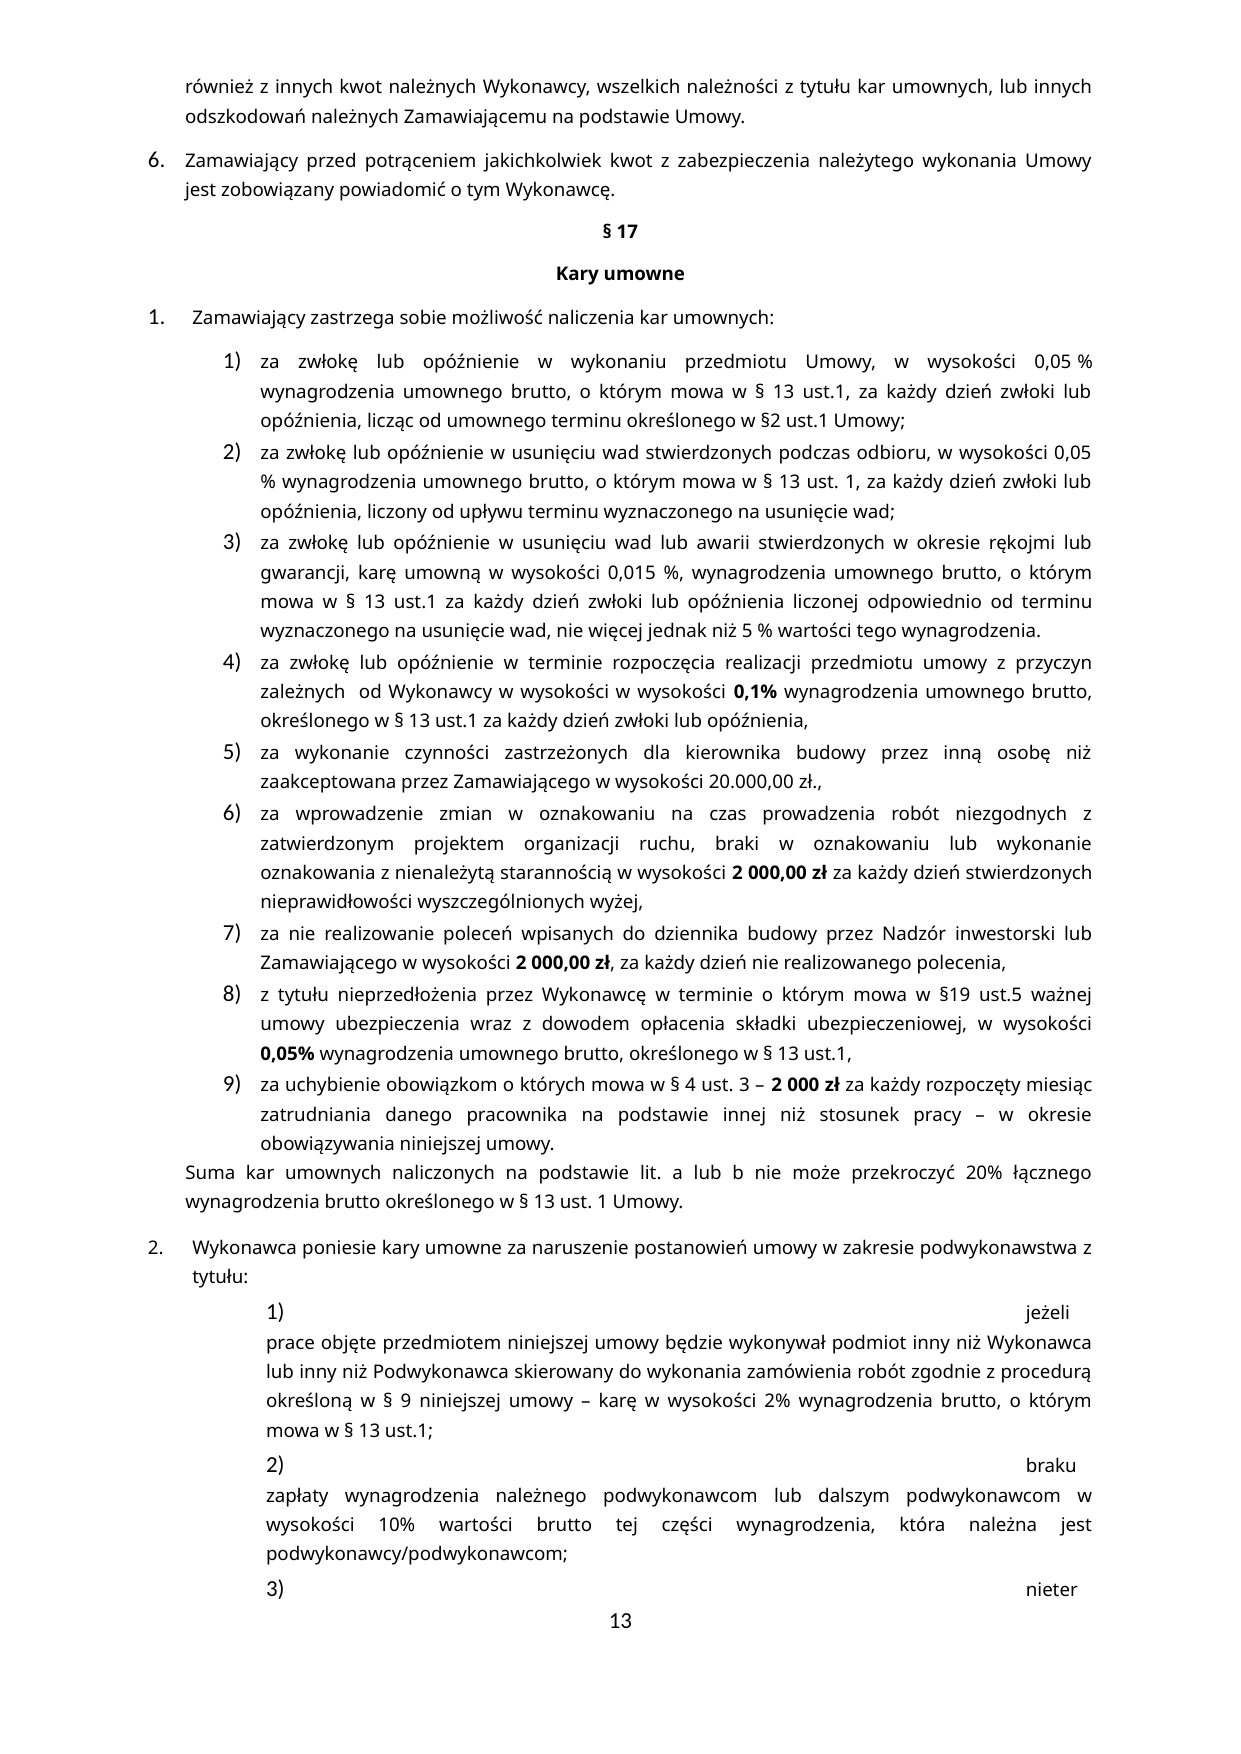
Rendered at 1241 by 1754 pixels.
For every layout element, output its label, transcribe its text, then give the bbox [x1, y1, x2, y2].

list nieterminowej zapłaty wynagrodzenia należnego podwykonawcom lub dalszym podwykonawcom w wysokości 0,1% wartości brutto tej części wynagrodzenia, która należna jest podwykonawcy/podwykonawcom, za każdy dzień zwłoki; [266, 1574, 1093, 1602]
list za zwłokę lub opóźnienie w wykonaniu przedmiotu Umowy, w wysokości 0,05 % wynagrodzenia umownego brutto, o którym mowa w § 13 ust.1, za każdy dzień zwłoki lub opóźnienia, licząc od umownego terminu określonego w §2 ust.1 Umowy; [223, 347, 1093, 433]
list z tytułu nieprzedłożenia przez Wykonawcę w terminie o którym mowa w §19 ust.5 ważnej umowy ubezpieczenia wraz z dowodem opłacenia składki ubezpieczeniowej, w wysokości 0,05% wynagrodzenia umownego brutto, określonego w § 13 ust.1, [223, 979, 1093, 1065]
list za wykonanie czynności zastrzeżonych dla kierownika budowy przez inną osobę niż zaakceptowana przez Zamawiającego w wysokości 20.000,00 zł., [223, 737, 1093, 794]
list braku zapłaty wynagrodzenia należnego podwykonawcom lub dalszym podwykonawcom w wysokości 10% wartości brutto tej części wynagrodzenia, która należna jest podwykonawcy/podwykonawcom; [266, 1450, 1093, 1566]
list za wprowadzenie zmian w oznakowaniu na czas prowadzenia robót niezgodnych z zatwierdzonym projektem organizacji ruchu, braki w oznakowaniu lub wykonanie oznakowania z nienależytą starannością w wysokości 2 000,00 zł za każdy dzień stwierdzonych nieprawidłowości wyszczególnionych wyżej, [223, 798, 1093, 914]
text Suma kar umownych naliczonych na podstawie lit. a lub b nie może przekroczyć 20% łącznego wynagrodzenia brutto określonego w § 13 ust. 1 Umowy. [185, 1159, 1093, 1214]
text Kary umowne [148, 260, 1093, 286]
text 2. Wykonawca poniesie kary umowne za naruszenie postanowień umowy w zakresie podwykonawstwa z tytułu: [148, 1234, 1093, 1289]
list Zamawiający przed potrąceniem jakichkolwiek kwot z zabezpieczenia należytego wykonania Umowy jest zobowiązany powiadomić o tym Wykonawcę. [148, 145, 1093, 202]
list za nie realizowanie poleceń wpisanych do dziennika budowy przez Nadzór inwestorski lub Zamawiającego w wysokości 2 000,00 zł, za każdy dzień nie realizowanego polecenia, [223, 918, 1093, 975]
list jeżeli prace objęte przedmiotem niniejszej umowy będzie wykonywał podmiot inny niż Wykonawca lub inny niż Podwykonawca skierowany do wykonania zamówienia robót zgodnie z procedurą określoną w § 9 niniejszej umowy – karę w wysokości 2% wynagrodzenia brutto, o którym mowa w § 13 ust.1; [266, 1297, 1093, 1442]
list za uchybienie obowiązkom o których mowa w § 4 ust. 3 – 2 000 zł za każdy rozpoczęty miesiąc zatrudniania danego pracownika na podstawie innej niż stosunek pracy – w okresie obowiązywania niniejszej umowy. [223, 1069, 1093, 1156]
text § 17 [148, 218, 1093, 244]
list za zwłokę lub opóźnienie w usunięciu wad lub awarii stwierdzonych w okresie rękojmi lub gwarancji, karę umowną w wysokości 0,015 %, wynagrodzenia umownego brutto, o którym mowa w § 13 ust.1 za każdy dzień zwłoki lub opóźnienia liczonej odpowiednio od terminu wyznaczonego na usunięcie wad, nie więcej jednak niż 5 % wartości tego wynagrodzenia. [223, 527, 1093, 643]
list również z innych kwot należnych Wykonawcy, wszelkich należności z tytułu kar umownych, lub innych odszkodowań należnych Zamawiającemu na podstawie Umowy. [148, 74, 1093, 128]
list za zwłokę lub opóźnienie w terminie rozpoczęcia realizacji przedmiotu umowy z przyczyn zależnych od Wykonawcy w wysokości w wysokości 0,1% wynagrodzenia umownego brutto, określonego w § 13 ust.1 za każdy dzień zwłoki lub opóźnienia, [223, 647, 1093, 733]
list Zamawiający zastrzega sobie możliwość naliczenia kar umownych: [148, 302, 1093, 330]
list za zwłokę lub opóźnienie w usunięciu wad stwierdzonych podczas odbioru, w wysokości 0,05 % wynagrodzenia umownego brutto, o którym mowa w § 13 ust. 1, za każdy dzień zwłoki lub opóźnienia, liczony od upływu terminu wyznaczonego na usunięcie wad; [223, 437, 1093, 523]
